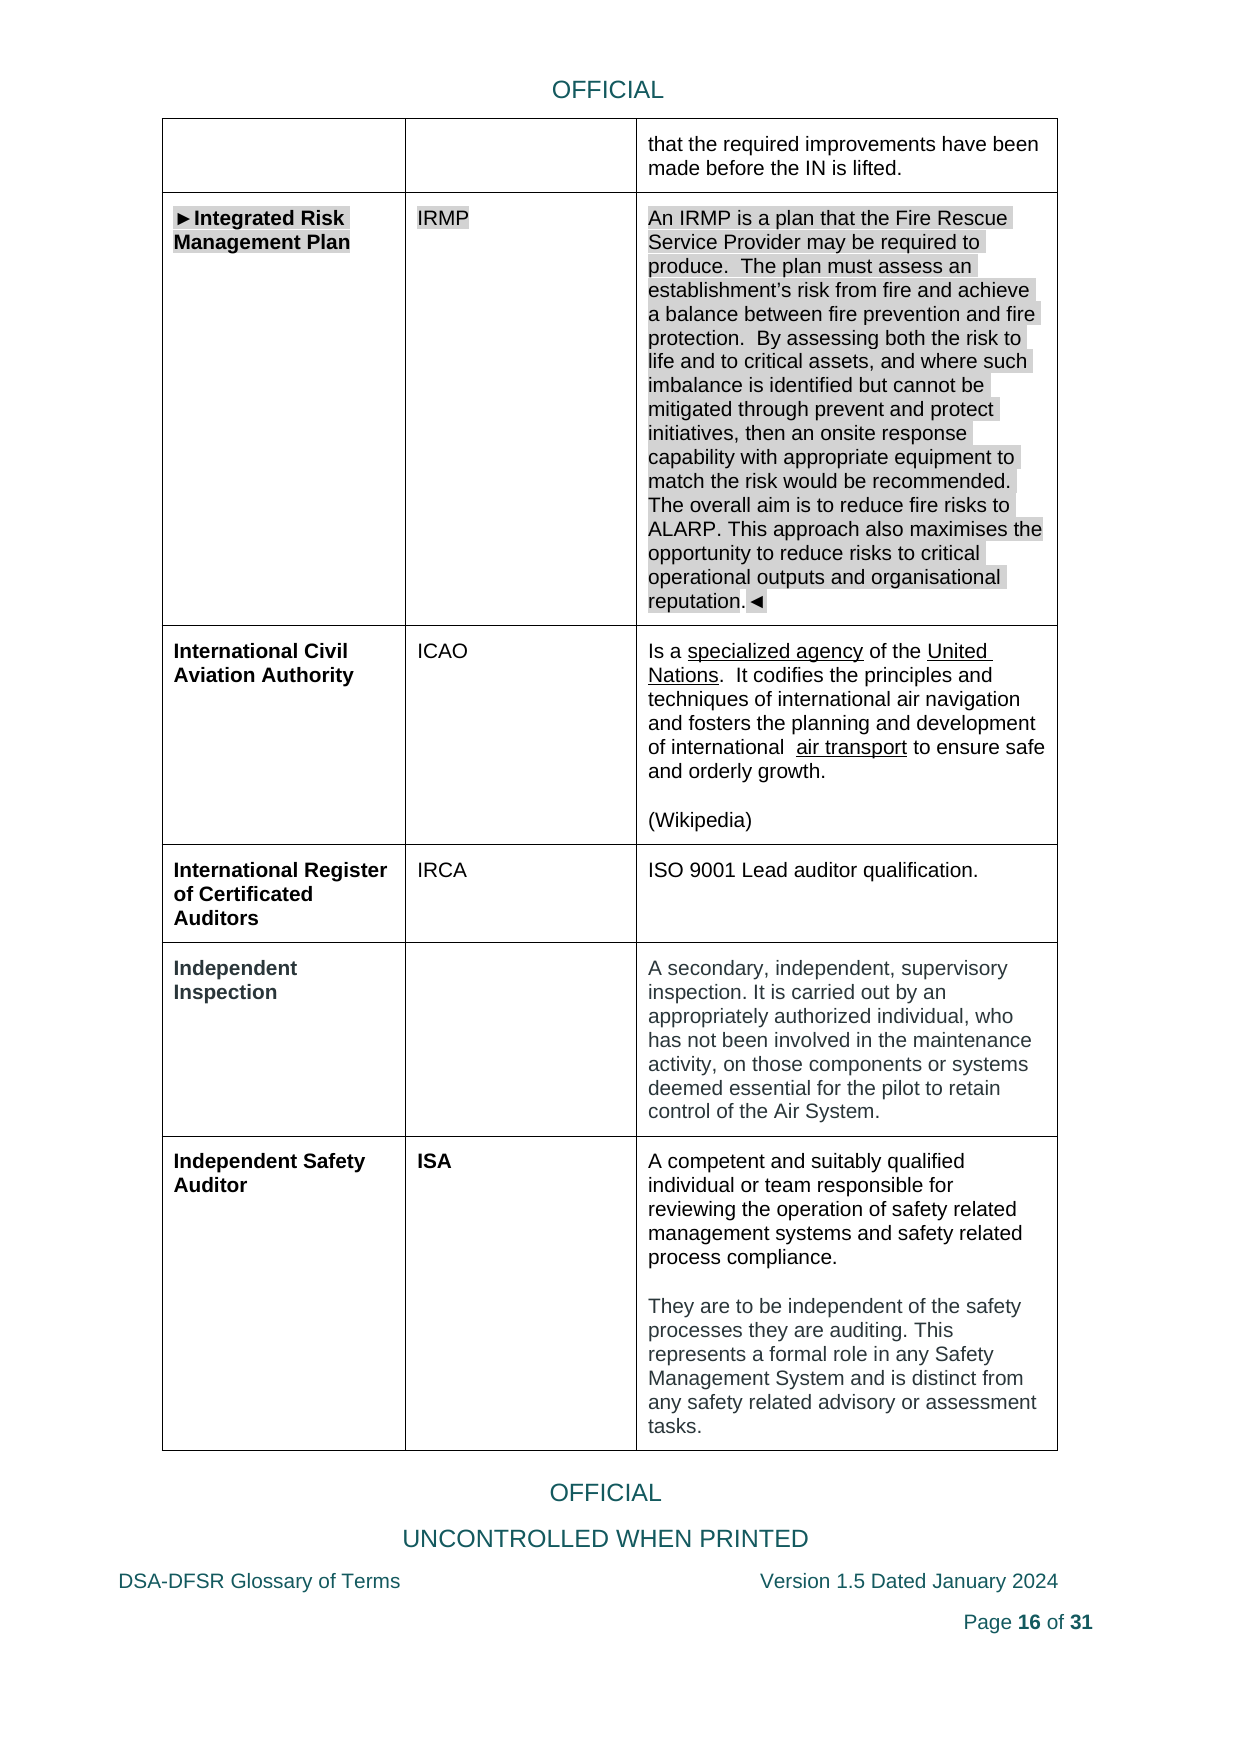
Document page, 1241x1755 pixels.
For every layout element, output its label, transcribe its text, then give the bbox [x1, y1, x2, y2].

table_cell [406, 943, 636, 1136]
table_cell A competent and suitably qualified individual or team responsible for reviewing the operation of safety related management systems and safety related process compliance. They are to be independent of the safety processes they are auditing. This represents a formal role in any Safety Management System and is distinct from any safety related advisory or assessment tasks. [637, 1137, 1057, 1450]
table_cell ►Integrated Risk Management Plan [163, 193, 405, 625]
table_cell [406, 119, 636, 192]
table_cell that the required improvements have been made before the IN is lifted. [637, 119, 1057, 192]
table_cell Independent Safety Auditor [163, 1137, 405, 1450]
table_cell ICAO [406, 626, 636, 844]
table_cell Is a specialized agency of the United Nations. It codifies the principles and techniques of international air navigation and fosters the planning and development of international air transport to ensure safe and orderly growth. (Wikipedia) [637, 626, 1057, 844]
table_cell An IRMP is a plan that the Fire Rescue Service Provider may be required to produce. The plan must assess an establishment’s risk from fire and achieve a balance between fire prevention and fire protection. By assessing both the risk to life and to critical assets, and where such imbalance is identified but cannot be mitigated through prevent and protect initiatives, then an onsite response capability with appropriate equipment to match the risk would be recommended. The overall aim is to reduce fire risks to ALARP. This approach also maximises the opportunity to reduce risks to critical operational outputs and organisational reputation.◄ [637, 193, 1057, 625]
table_cell ISO 9001 Lead auditor qualification. [637, 845, 1057, 942]
table_cell A secondary, independent, supervisory inspection. It is carried out by an appropriately authorized individual, who has not been involved in the maintenance activity, on those components or systems deemed essential for the pilot to retain control of the Air System. [637, 943, 1057, 1136]
table_cell International Register of Certificated Auditors [163, 845, 405, 942]
table_cell Independent Inspection [163, 943, 405, 1136]
table_cell International Civil Aviation Authority [163, 626, 405, 844]
table_cell IRMP [406, 193, 636, 625]
table_cell IRCA [406, 845, 636, 942]
table_cell ISA [406, 1137, 636, 1450]
table_cell [163, 119, 405, 192]
